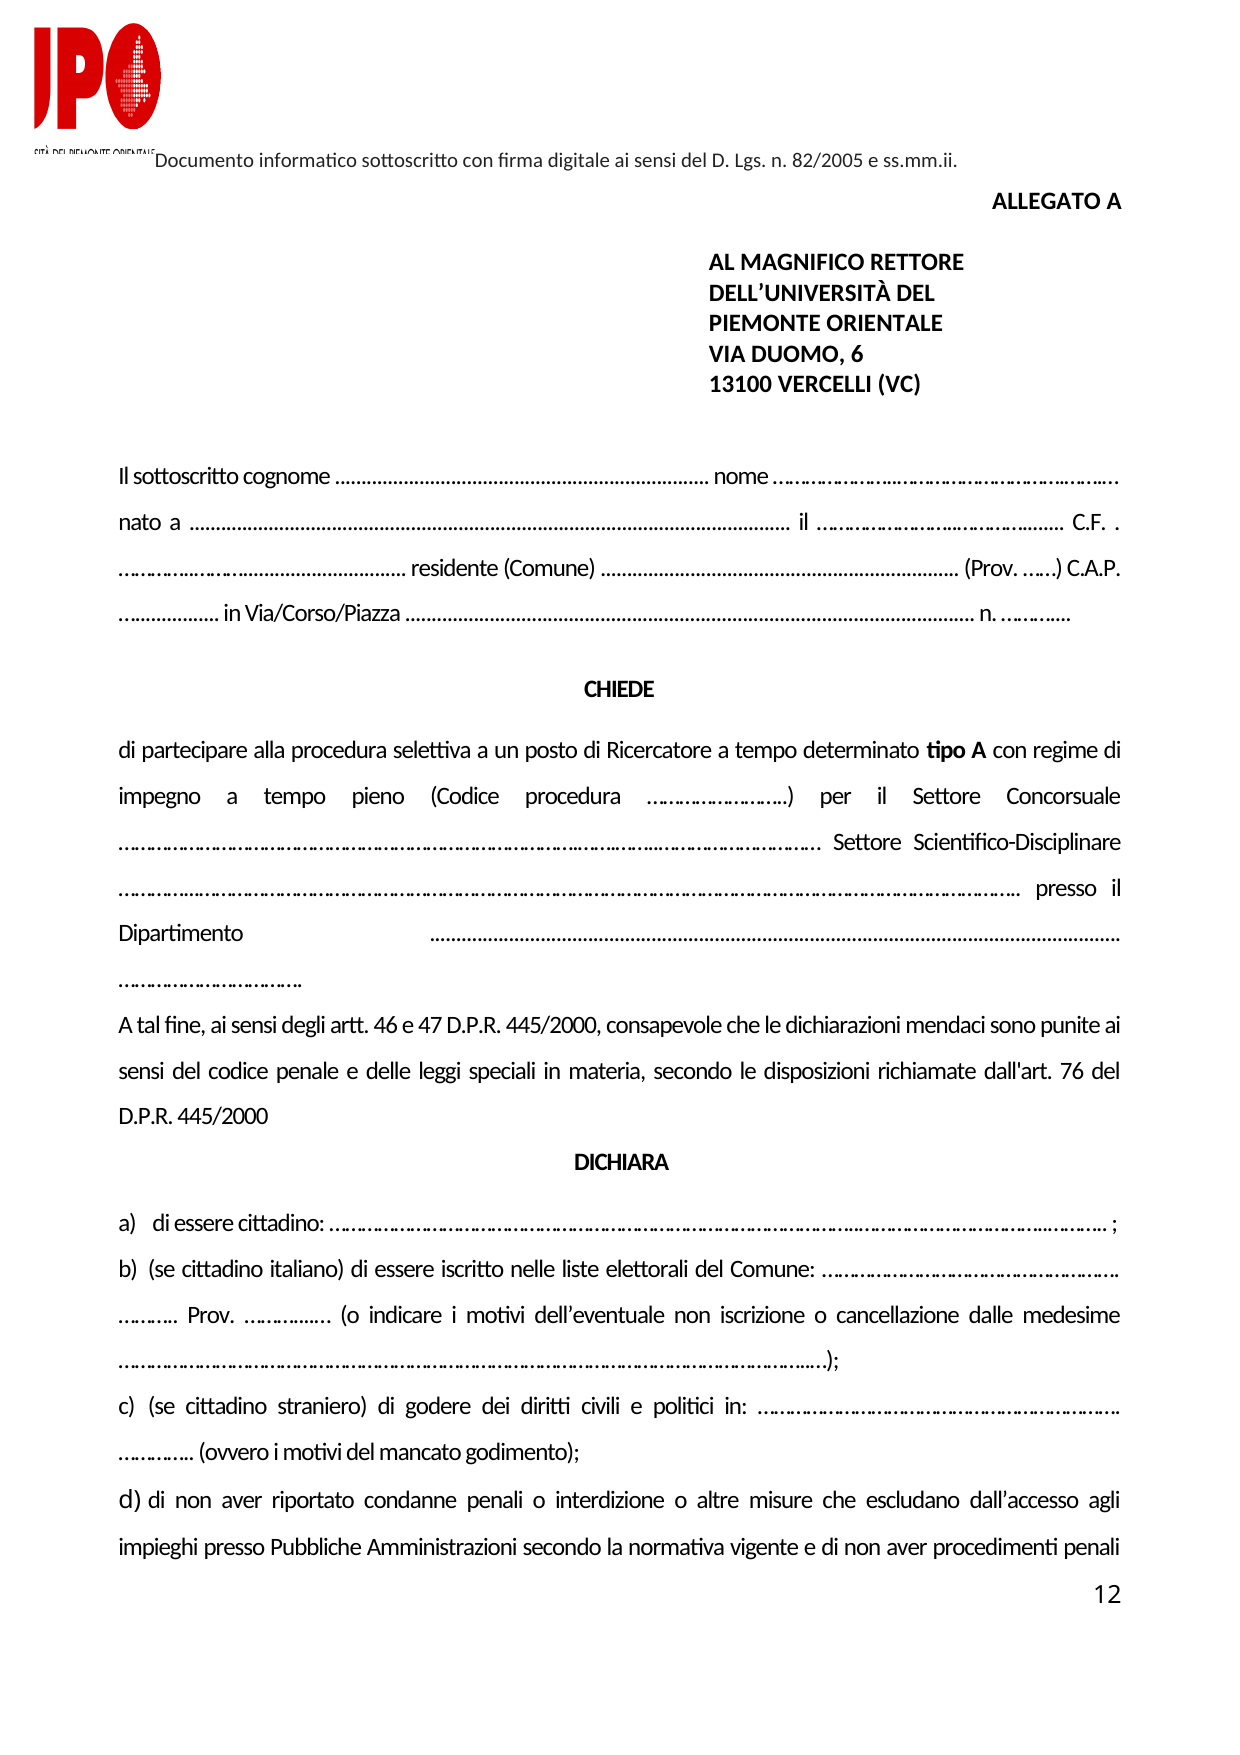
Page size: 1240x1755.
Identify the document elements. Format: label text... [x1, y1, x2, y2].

text Documento informatico sottoscritto con firma digitale ai sensi del D. Lgs. n. 82/2005 e ss.mm.ii. [118, 148, 1121, 173]
text DELL’UNIVERSITÀ DEL [709, 277, 1121, 308]
text Il sottoscritto cognome ....................................................................... nome …………………..………………………….…….… [118, 460, 1121, 491]
text CHIEDE [118, 674, 1121, 704]
list di essere cittadino: ……………………………………………………………………………………..……………………………..……….. ; [118, 1207, 1121, 1238]
text AL MAGNIFICO RETTORE [709, 247, 1121, 277]
list (se cittadino straniero) di godere dei diritti civili e politici in: ………………………………………………………….………….. (ovvero i motivi del mancato godimento); [118, 1390, 1121, 1466]
list (se cittadino italiano) di essere iscritto nelle liste elettorali del Comune: ……………………………………………….……….. Prov. ………....… (o indicare i motivi dell’eventuale non iscrizione o cancellazione dalle medesime ………………………………………………………………………………………………………………..…); [118, 1253, 1121, 1375]
text 13100 VERCELLI (VC) [709, 369, 1121, 399]
text di partecipare alla procedura selettiva a un posto di Ricercatore a tempo determinato tipo A con regime di impegno a tempo pieno (Codice procedura ……………………..) per il Settore Concorsuale ………………………………………………………………………….…….……..………………………… Settore Scientifico-Disciplinare …………...…………………………………………………………………………………………………………………………………….. presso il Dipartimento ...................................................................................................................................……………………………. [118, 735, 1121, 994]
text VIA DUOMO, 6 [709, 338, 1121, 369]
text DICHIARA [118, 1146, 1121, 1177]
text ALLEGATO A [118, 186, 1121, 216]
text PIEMONTE ORIENTALE [709, 308, 1121, 338]
text A tal fine, ai sensi degli artt. 46 e 47 D.P.R. 445/2000, consapevole che le dichiarazioni mendaci sono punite ai sensi del codice penale e delle leggi speciali in materia, secondo le disposizioni richiamate dall'art. 76 del D.P.R. 445/2000 [118, 1009, 1121, 1131]
text nato a .................................................................................................................. il ……………………..…………........ C.F. .…………..………............................... residente (Comune) .................................................................... (Prov. ……) C.A.P.…................ in Via/Corso/Piazza ............................................................................................................ n. ……….... [118, 506, 1121, 628]
list di non aver riportato condanne penali o interdizione o altre misure che escludano dall’accesso agli impieghi presso Pubbliche Amministrazioni secondo la normativa vigente e di non aver procedimenti penali [118, 1482, 1121, 1561]
